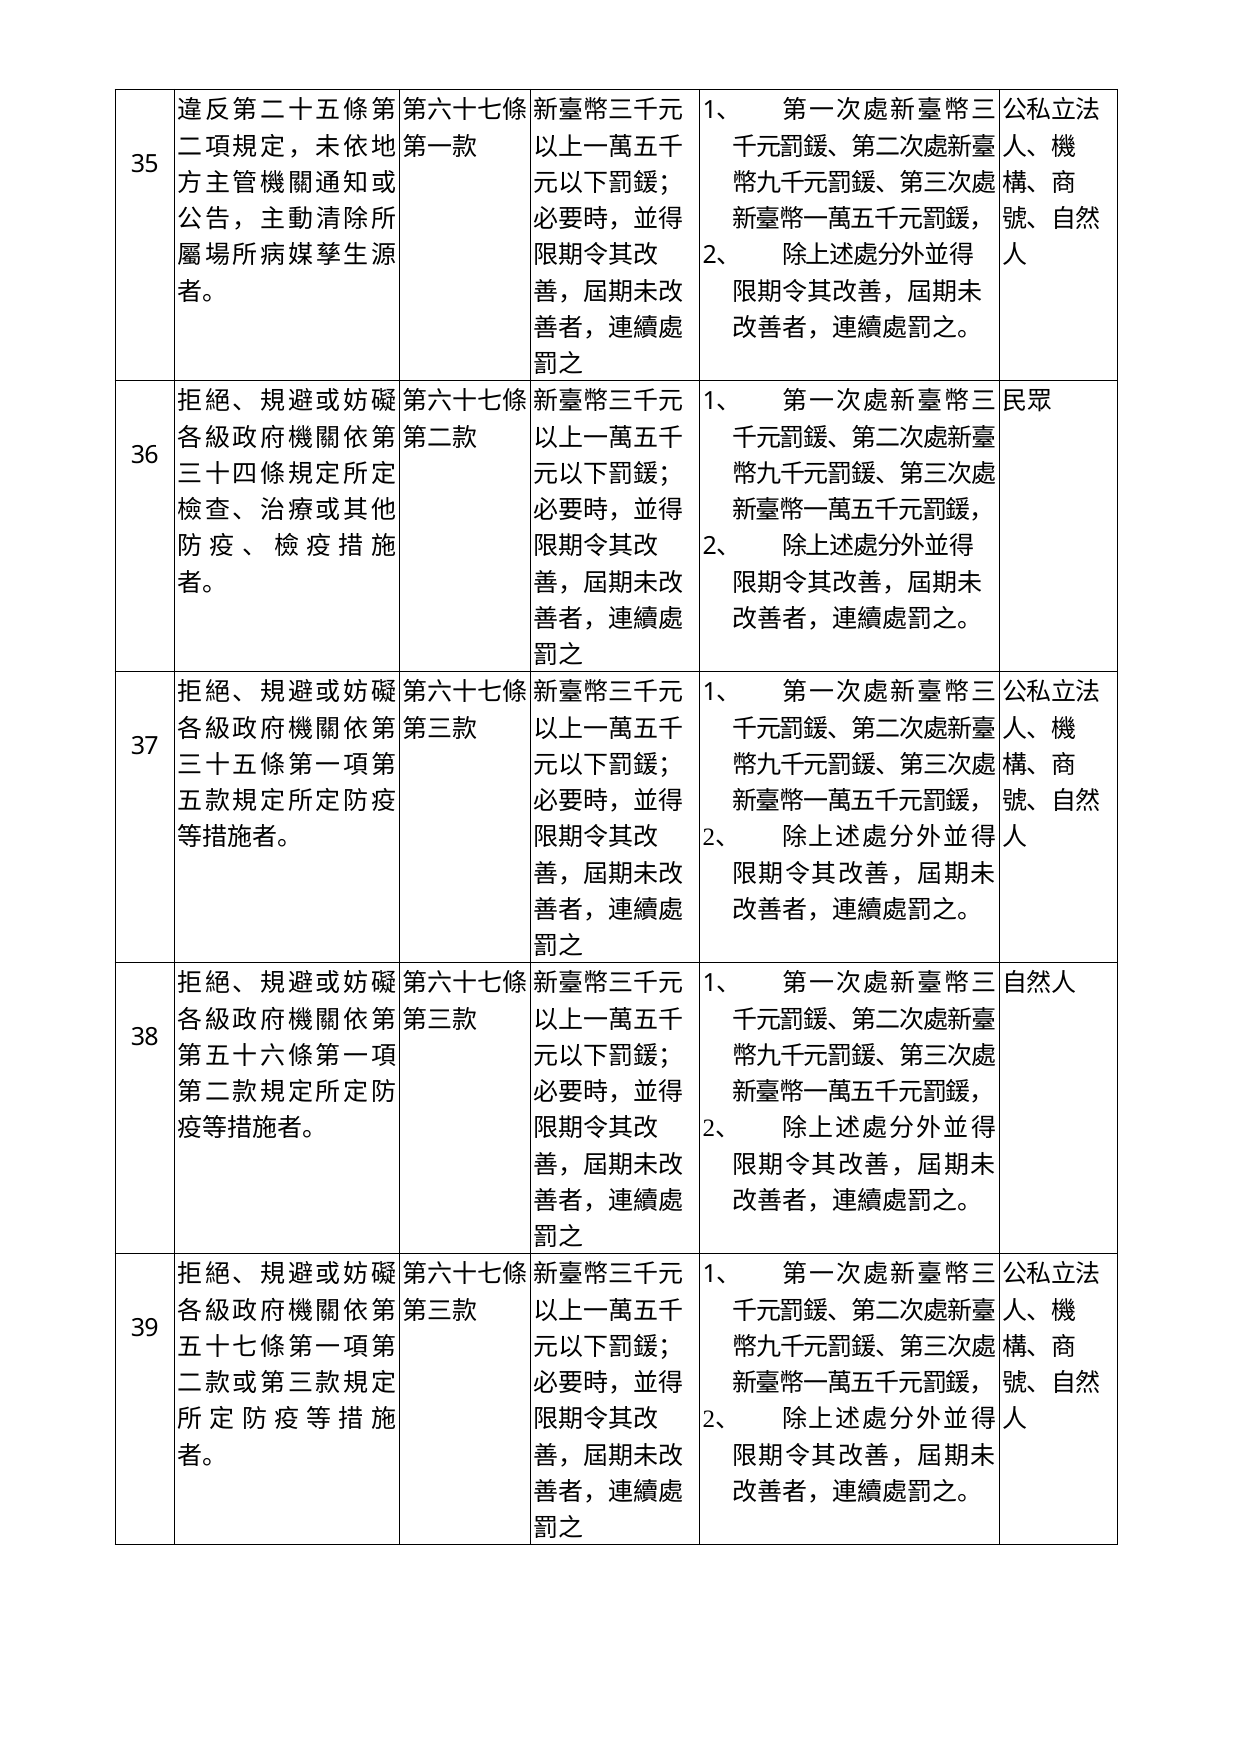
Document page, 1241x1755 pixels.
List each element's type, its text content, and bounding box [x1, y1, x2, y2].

table_cell 新臺幣三千元以上一萬五千元以下罰鍰；必要時，並得限期令其改善，屆期未改善者，連續處罰之 [531, 1254, 699, 1544]
table_cell 39 [116, 1254, 174, 1544]
table_cell 36 [116, 381, 174, 671]
table_cell 自然人 [1000, 963, 1117, 1253]
table_cell 新臺幣三千元以上一萬五千元以下罰鍰；必要時，並得限期令其改善，屆期未改善者，連續處罰之 [531, 381, 699, 671]
table_cell 第六十七條第三款 [400, 963, 530, 1253]
table_cell 拒絕、規避或妨礙各級政府機關依第五十七條第一項第二款或第三款規定所定防疫等措施者。 [175, 1254, 399, 1544]
table_cell 第一次處新臺幣三千元罰鍰、第二次處新臺幣九千元罰鍰、第三次處新臺幣一萬五千元罰鍰， 除上述處分外並得限期令其改善，屆期未改善者，連續處罰之。 [700, 672, 999, 962]
table_cell 新臺幣三千元以上一萬五千元以下罰鍰；必要時，並得限期令其改善，屆期未改善者，連續處罰之 [531, 963, 699, 1253]
table_cell 第六十七條第二款 [400, 381, 530, 671]
table_cell 38 [116, 963, 174, 1253]
table_cell 民眾 [1000, 381, 1117, 671]
table_cell 公私立法人、機構、商號、自然人 [1000, 90, 1117, 380]
table_cell 35 [116, 90, 174, 380]
table_cell 第六十七條第三款 [400, 672, 530, 962]
table_cell 第一次處新臺幣三千元罰鍰、第二次處新臺幣九千元罰鍰、第三次處新臺幣一萬五千元罰鍰， 除上述處分外並得限期令其改善，屆期未改善者，連續處罰之。 [700, 963, 999, 1253]
table_cell 第一次處新臺幣三千元罰鍰、第二次處新臺幣九千元罰鍰、第三次處新臺幣一萬五千元罰鍰， 除上述處分外並得限期令其改善，屆期未改善者，連續處罰之。 [700, 90, 999, 380]
table_cell 第一次處新臺幣三千元罰鍰、第二次處新臺幣九千元罰鍰、第三次處新臺幣一萬五千元罰鍰， 除上述處分外並得限期令其改善，屆期未改善者，連續處罰之。 [700, 381, 999, 671]
table_cell 公私立法人、機構、商號、自然人 [1000, 672, 1117, 962]
table_cell 新臺幣三千元以上一萬五千元以下罰鍰；必要時，並得限期令其改善，屆期未改善者，連續處罰之 [531, 90, 699, 380]
table_cell 違反第二十五條第二項規定，未依地方主管機關通知或公告，主動清除所屬場所病媒孳生源者。 [175, 90, 399, 380]
table_cell 拒絕、規避或妨礙各級政府機關依第第五十六條第一項第二款規定所定防疫等措施者。 [175, 963, 399, 1253]
table_cell 拒絕、規避或妨礙各級政府機關依第三十四條規定所定檢查、治療或其他防疫、檢疫措施者。 [175, 381, 399, 671]
table_cell 新臺幣三千元以上一萬五千元以下罰鍰；必要時，並得限期令其改善，屆期未改善者，連續處罰之 [531, 672, 699, 962]
table_cell 第六十七條第一款 [400, 90, 530, 380]
table_cell 第六十七條第三款 [400, 1254, 530, 1544]
table_cell 第一次處新臺幣三千元罰鍰、第二次處新臺幣九千元罰鍰、第三次處新臺幣一萬五千元罰鍰， 除上述處分外並得限期令其改善，屆期未改善者，連續處罰之。 [700, 1254, 999, 1544]
table_cell 公私立法人、機構、商號、自然人 [1000, 1254, 1117, 1544]
table_cell 拒絕、規避或妨礙各級政府機關依第三十五條第一項第五款規定所定防疫等措施者。 [175, 672, 399, 962]
table_cell 37 [116, 672, 174, 962]
